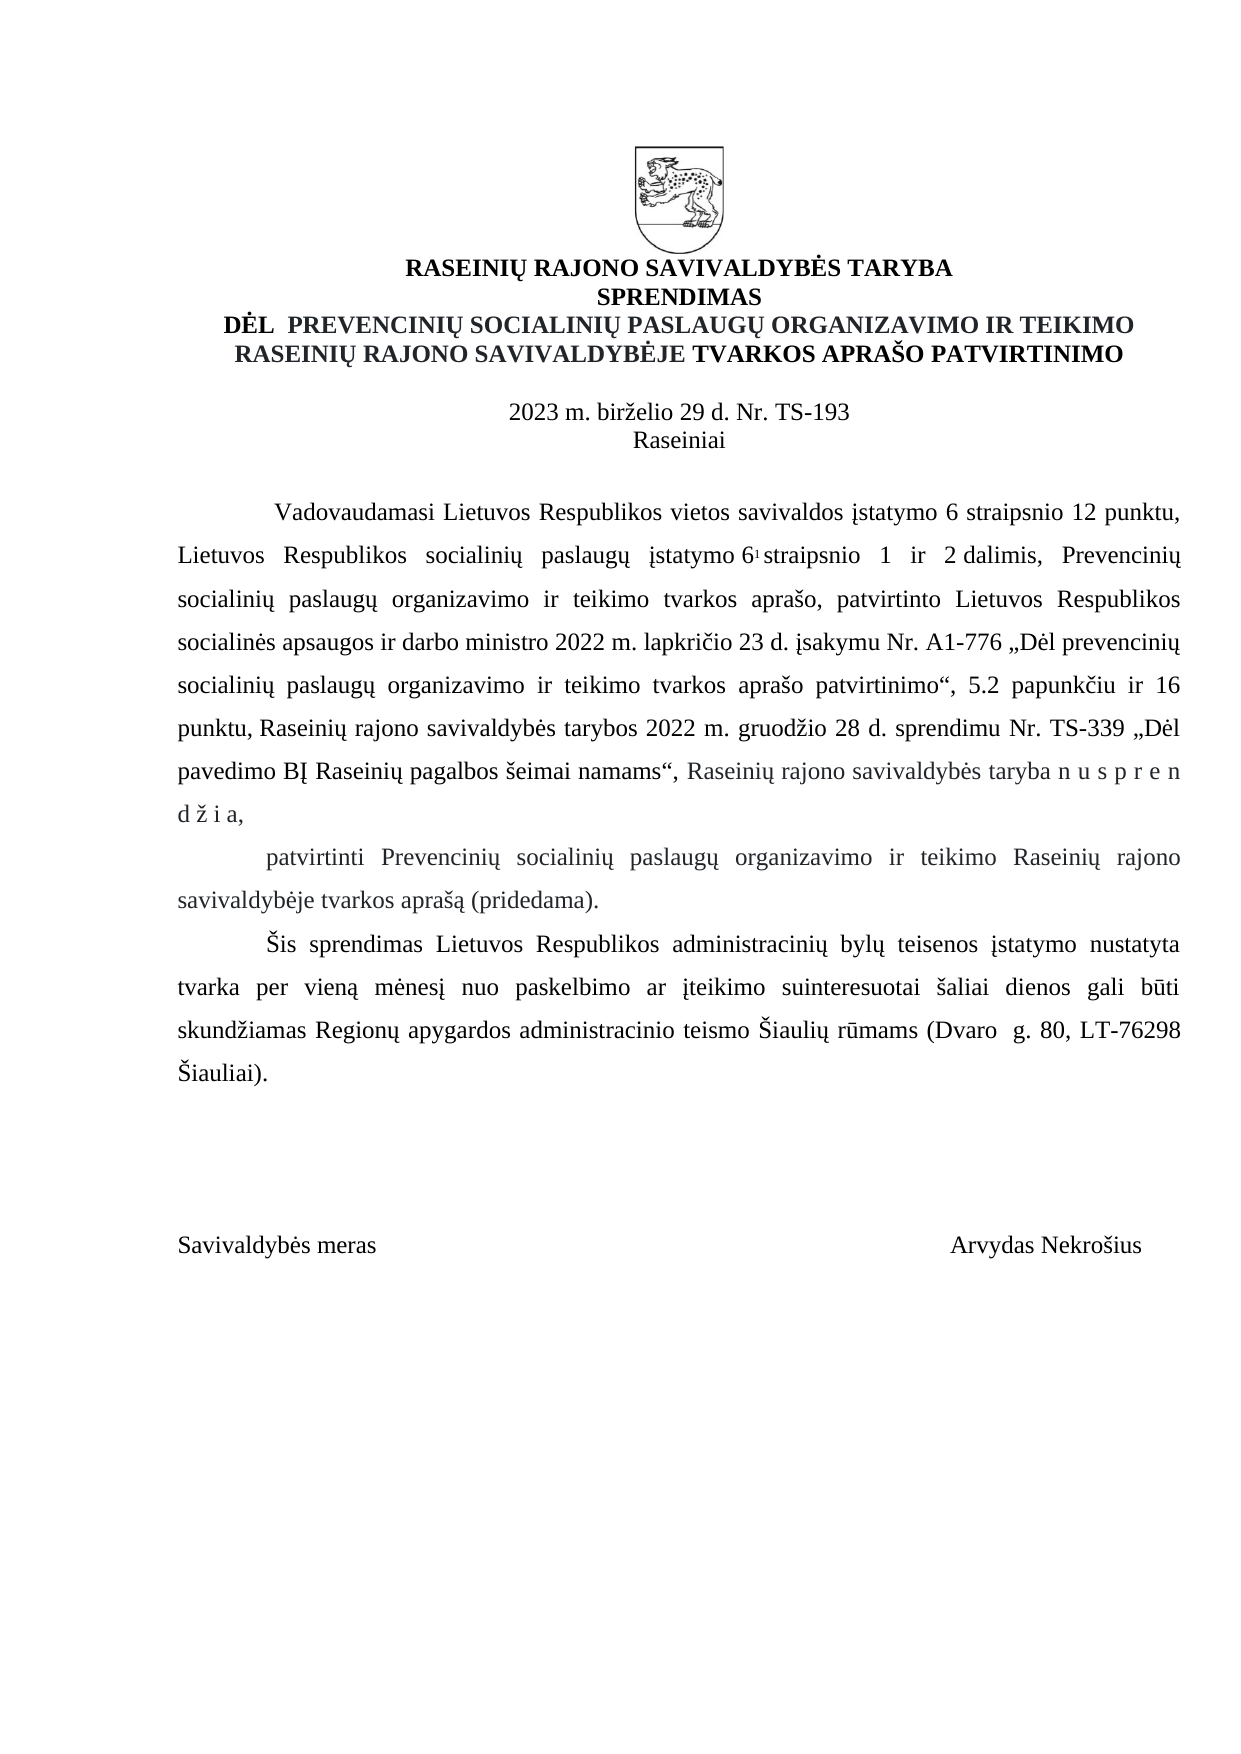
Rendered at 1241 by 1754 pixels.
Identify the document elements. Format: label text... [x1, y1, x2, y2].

text 2023 m. birželio 29 d. Nr. TS-193 [177, 397, 1181, 426]
text Raseiniai [177, 426, 1181, 454]
text RASEINIŲ RAJONO SAVIVALDYBĖS TARYBA [177, 253, 1181, 282]
text DĖL PREVENCINIŲ SOCIALINIŲ PASLAUGŲ ORGANIZAVIMO IR TEIKIMO RASEINIŲ RAJONO SAVIVALDYBĖJE TVARKOS APRAŠO PATVIRTINIMO [177, 311, 1181, 368]
text Vadovaudamasi Lietuvos Respublikos vietos savivaldos įstatymo 6 straipsnio 12 punktu, Lietuvos Respublikos socialinių paslaugų įstatymo 61 straipsnio 1 ir 2 dalimis, Prevencinių socialinių paslaugų organizavimo ir teikimo tvarkos aprašo, patvirtinto Lietuvos Respublikos socialinės apsaugos ir darbo ministro 2022 m. lapkričio 23 d. įsakymu Nr. A1-776 „Dėl prevencinių socialinių paslaugų organizavimo ir teikimo tvarkos aprašo patvirtinimo“, 5.2 papunkčiu ir 16 punktu, Raseinių rajono savivaldybės tarybos 2022 m. gruodžio 28 d. sprendimu Nr. TS-339 „Dėl pavedimo BĮ Raseinių pagalbos šeimai namams“, Raseinių rajono savivaldybės taryba n u s p r e n d ž i a, [177, 497, 1181, 828]
text SPRENDIMAS [177, 282, 1181, 311]
text patvirtinti Prevencinių socialinių paslaugų organizavimo ir teikimo Raseinių rajono savivaldybėje tvarkos aprašą (pridedama). [177, 842, 1181, 914]
text Savivaldybės meras Arvydas Nekrošius [177, 1231, 1181, 1259]
text Šis sprendimas Lietuvos Respublikos administracinių bylų teisenos įstatymo nustatyta tvarka per vieną mėnesį nuo paskelbimo ar įteikimo suinteresuotai šaliai dienos gali būti skundžiamas Regionų apygardos administracinio teismo Šiaulių rūmams (Dvaro g. 80, LT-76298 Šiauliai). [177, 929, 1181, 1087]
